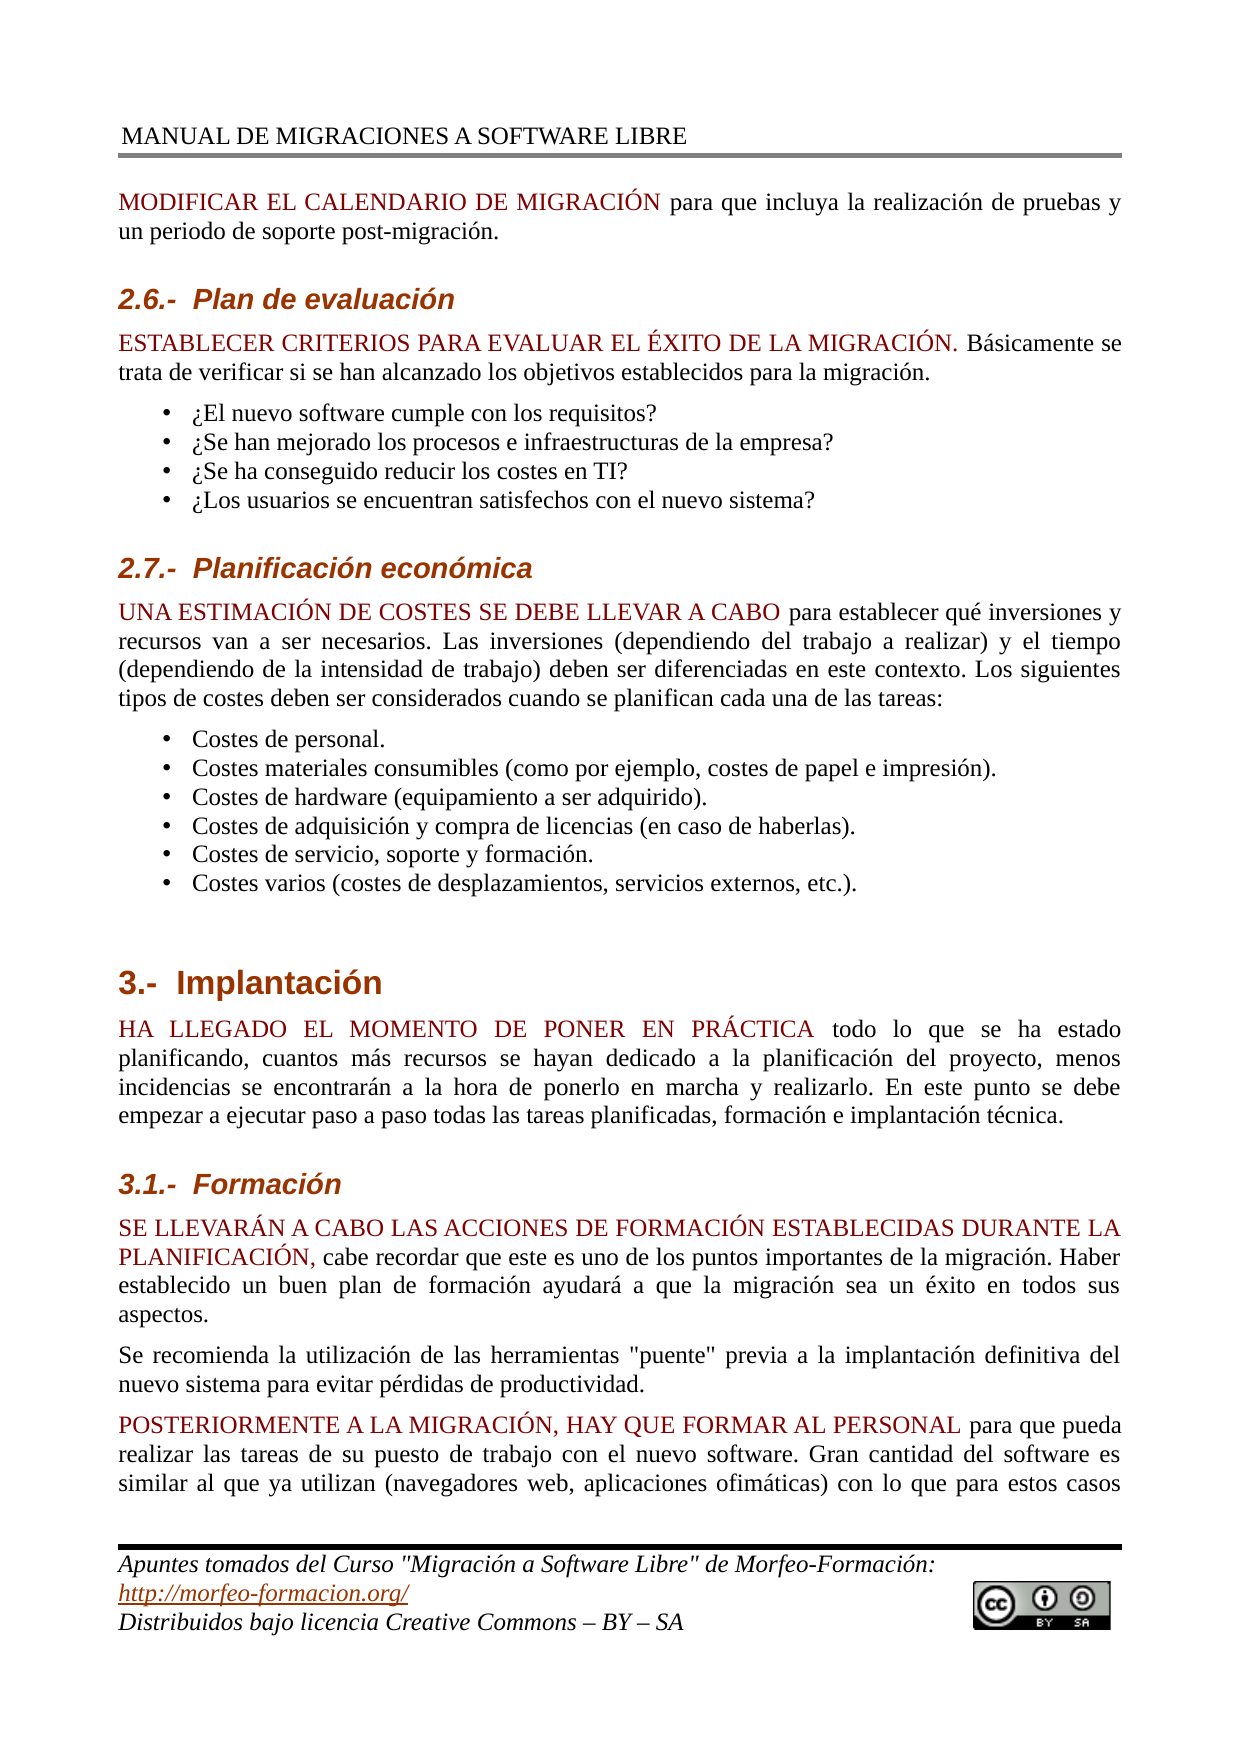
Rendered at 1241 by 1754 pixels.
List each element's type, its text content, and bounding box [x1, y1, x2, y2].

list Costes materiales consumibles (como por ejemplo, costes de papel e impresión). [162, 753, 1122, 782]
list Costes de adquisición y compra de licencias (en caso de haberlas). [162, 811, 1122, 839]
picture [973, 1581, 1111, 1630]
subtitle Planificación económica [118, 551, 1122, 584]
list ¿Se ha conseguido reducir los costes en TI? [162, 456, 1122, 485]
list ¿El nuevo software cumple con los requisitos? [162, 398, 1122, 427]
subtitle Implantación [118, 963, 1122, 1002]
list ¿Los usuarios se encuentran satisfechos con el nuevo sistema? [162, 485, 1122, 513]
text Modificar el calendario de migración para que incluya la realización de pruebas y un periodo de soporte post-migración. [118, 187, 1122, 245]
list Costes de personal. [162, 724, 1122, 753]
list ¿Se han mejorado los procesos e infraestructuras de la empresa? [162, 427, 1122, 456]
text Establecer criterios para evaluar el éxito de la migración. Básicamente se trata de verificar si se han alcanzado los objetivos establecidos para la migración. [118, 328, 1122, 386]
text Una estimación de costes se debe llevar a cabo para establecer qué inversiones y recursos van a ser necesarios. Las inversiones (dependiendo del trabajo a realizar) y el tiempo (dependiendo de la intensidad de trabajo) deben ser diferenciadas en este contexto. Los siguientes tipos de costes deben ser considerados cuando se planifican cada una de las tareas: [118, 597, 1122, 712]
list Costes varios (costes de desplazamientos, servicios externos, etc.). [162, 868, 1122, 897]
text Se llevarán a cabo las acciones de formación establecidas durante la planificación, cabe recordar que este es uno de los puntos importantes de la migración. Haber establecido un buen plan de formación ayudará a que la migración sea un éxito en todos sus aspectos. [118, 1213, 1122, 1328]
text Posteriormente a la migración, hay que formar al personal para que pueda realizar las tareas de su puesto de trabajo con el nuevo software. Gran cantidad del software es similar al que ya utilizan (navegadores web, aplicaciones ofimáticas) con lo que para estos casos [118, 1410, 1122, 1497]
text Se recomienda la utilización de las herramientas "puente" previa a la implantación definitiva del nuevo sistema para evitar pérdidas de productividad. [118, 1340, 1122, 1398]
list Costes de hardware (equipamiento a ser adquirido). [162, 782, 1122, 811]
subtitle Formación [118, 1167, 1122, 1200]
subtitle Plan de evaluación [118, 282, 1122, 316]
text Ha llegado el momento de poner en práctica todo lo que se ha estado planificando, cuantos más recursos se hayan dedicado a la planificación del proyecto, menos incidencias se encontrarán a la hora de ponerlo en marcha y realizarlo. En este punto se debe empezar a ejecutar paso a paso todas las tareas planificadas, formación e implantación técnica. [118, 1014, 1122, 1129]
list Costes de servicio, soporte y formación. [162, 839, 1122, 868]
